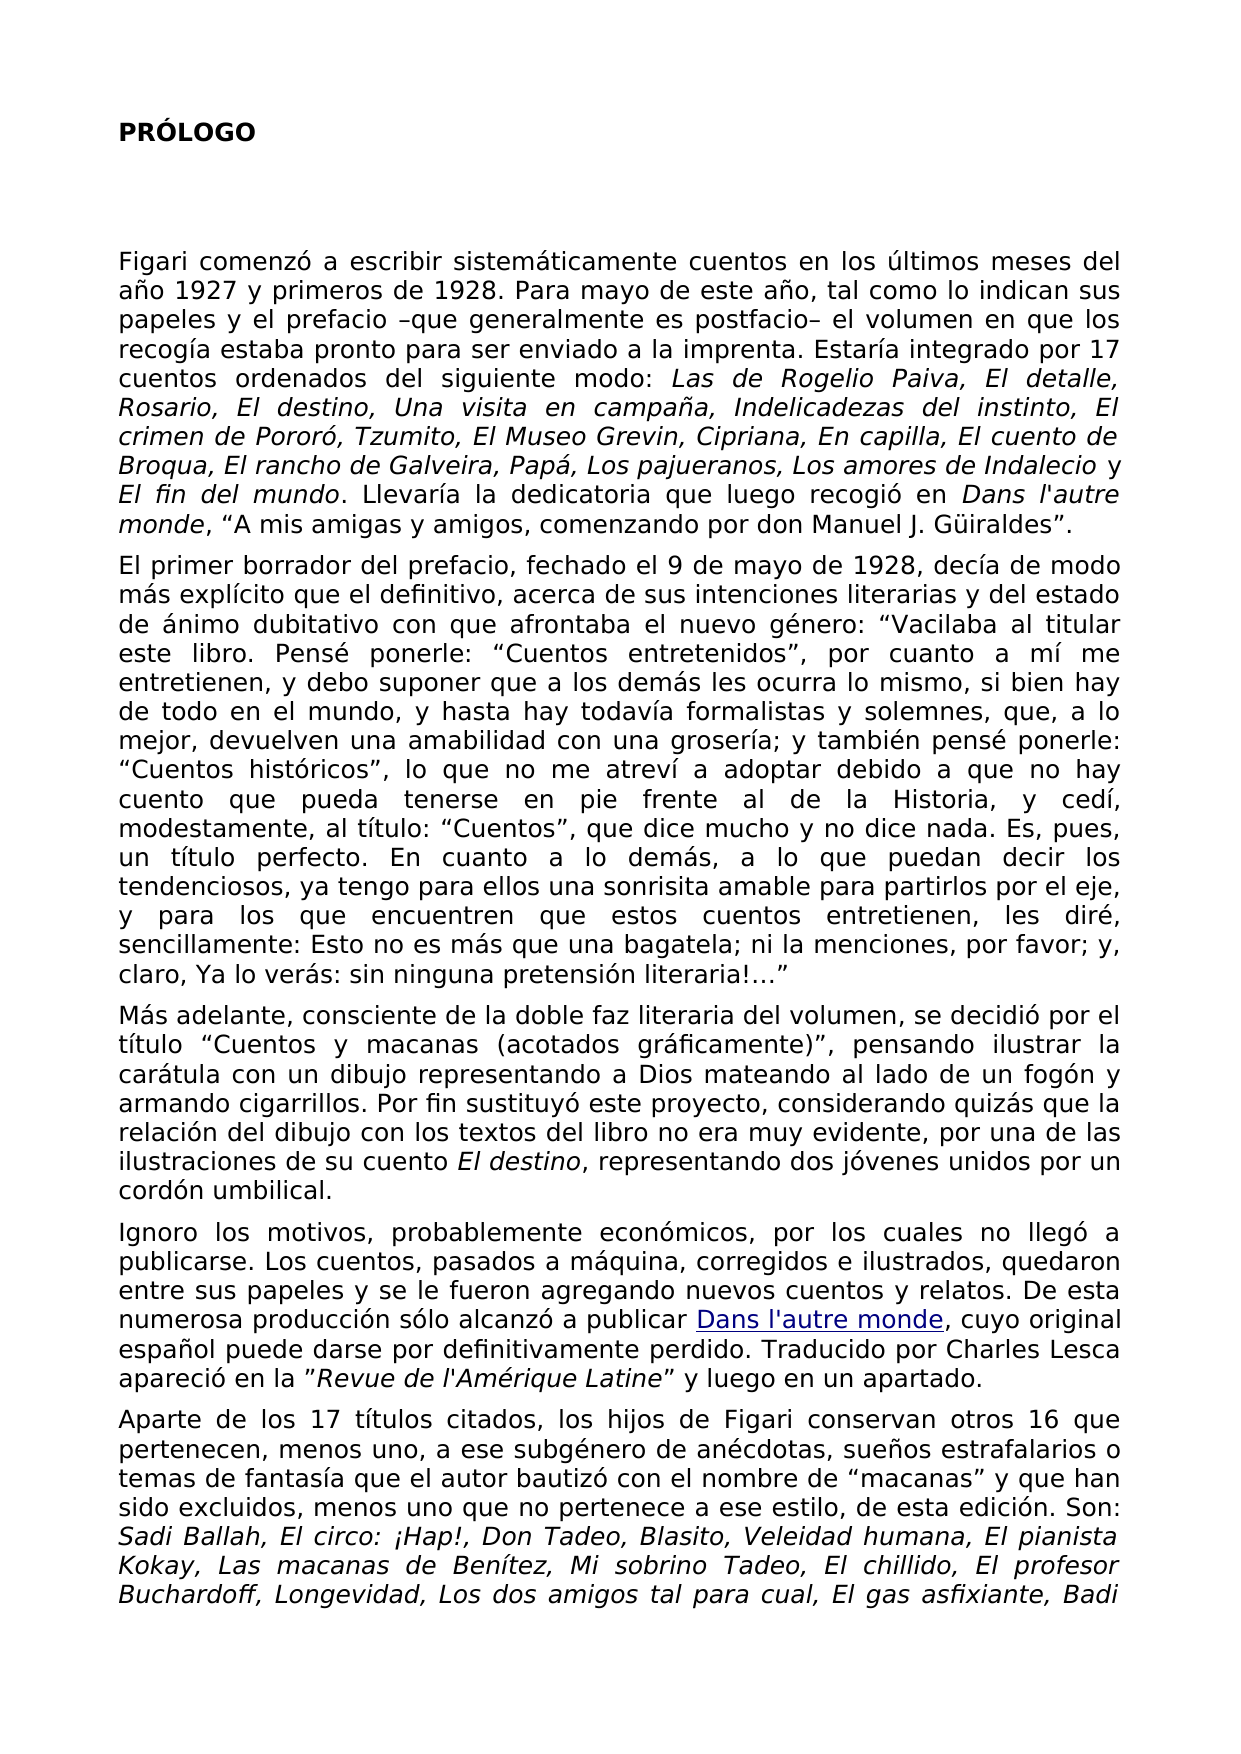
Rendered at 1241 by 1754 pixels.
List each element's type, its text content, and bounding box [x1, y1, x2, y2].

text Aparte de los 17 títulos citados, los hijos de Figari conservan otros 16 que pertenecen, menos uno, a ese subgénero de anécdotas, sueños estrafalarios o temas de fantasía que el autor bautizó con el nombre de “macanas” y que han sido excluidos, menos uno que no pertenece a ese estilo, de esta edición. Son: Sadi Ballah, El circo: ¡Hap!, Don Tadeo, Blasito, Veleidad humana, El pianista Kokay, Las macanas de Benítez, Mi sobrino Tadeo, El chillido, El profesor Buchardoff, Longevidad, Los dos amigos tal para cual, El gas asfixiante, Badi [118, 1406, 1122, 1610]
text PRÓLOGO [118, 118, 1122, 235]
text El primer borrador del prefacio, fechado el 9 de mayo de 1928, decía de modo más explícito que el definitivo, acerca de sus intenciones literarias y del estado de ánimo dubitativo con que afrontaba el nuevo género: “Vacilaba al titular este libro. Pensé ponerle: “Cuentos entretenidos”, por cuanto a mí me entretienen, y debo suponer que a los demás les ocurra lo mismo, si bien hay de todo en el mundo, y hasta hay todavía formalistas y solemnes, que, a lo mejor, devuelven una amabilidad con una grosería; y también pensé ponerle: “Cuentos históricos”, lo que no me atreví a adoptar debido a que no hay cuento que pueda tenerse en pie frente al de la Historia, y cedí, modestamente, al título: “Cuentos”, que dice mucho y no dice nada. Es, pues, un título perfecto. En cuanto a lo demás, a lo que puedan decir los tendenciosos, ya tengo para ellos una sonrisita amable para partirlos por el eje, y para los que encuentren que estos cuentos entretienen, les diré, sencillamente: Esto no es más que una bagatela; ni la menciones, por favor; y, claro, Ya lo verás: sin ninguna pretensión literaria!…” [118, 551, 1122, 989]
text Ignoro los motivos, probablemente económicos, por los cuales no llegó a publicarse. Los cuentos, pasados a máquina, corregidos e ilustrados, quedaron entre sus papeles y se le fueron agregando nuevos cuentos y relatos. De esta numerosa producción sólo alcanzó a publicar Dans l'autre monde, cuyo original español puede darse por definitivamente perdido. Traducido por Charles Lesca apareció en la ”Revue de l'Amérique Latine” y luego en un apartado. [118, 1218, 1122, 1393]
text Figari comenzó a escribir sistemáticamente cuentos en los últimos meses del año 1927 y primeros de 1928. Para mayo de este año, tal como lo indican sus papeles y el prefacio –que generalmente es postfacio– el volumen en que los recogía estaba pronto para ser enviado a la imprenta. Estaría integrado por 17 cuentos ordenados del siguiente modo: Las de Rogelio Paiva, El detalle, Rosario, El destino, Una visita en campaña, Indelicadezas del instinto, El crimen de Pororó, Tzumito, El Museo Grevin, Cipriana, En capilla, El cuento de Broqua, El rancho de Galveira, Papá, Los pajueranos, Los amores de Indalecio y El fin del mundo. Llevaría la dedicatoria que luego recogió en Dans l'autre monde, “A mis amigas y amigos, comenzando por don Manuel J. Güiraldes”. [118, 247, 1122, 539]
text Más adelante, consciente de la doble faz literaria del volumen, se decidió por el título “Cuentos y macanas (acotados gráficamente)”, pensando ilustrar la carátula con un dibujo representando a Dios mateando al lado de un fogón y armando cigarrillos. Por fin sustituyó este proyecto, considerando quizás que la relación del dibujo con los textos del libro no era muy evidente, por una de las ilustraciones de su cuento El destino, representando dos jóvenes unidos por un cordón umbilical. [118, 1001, 1122, 1206]
